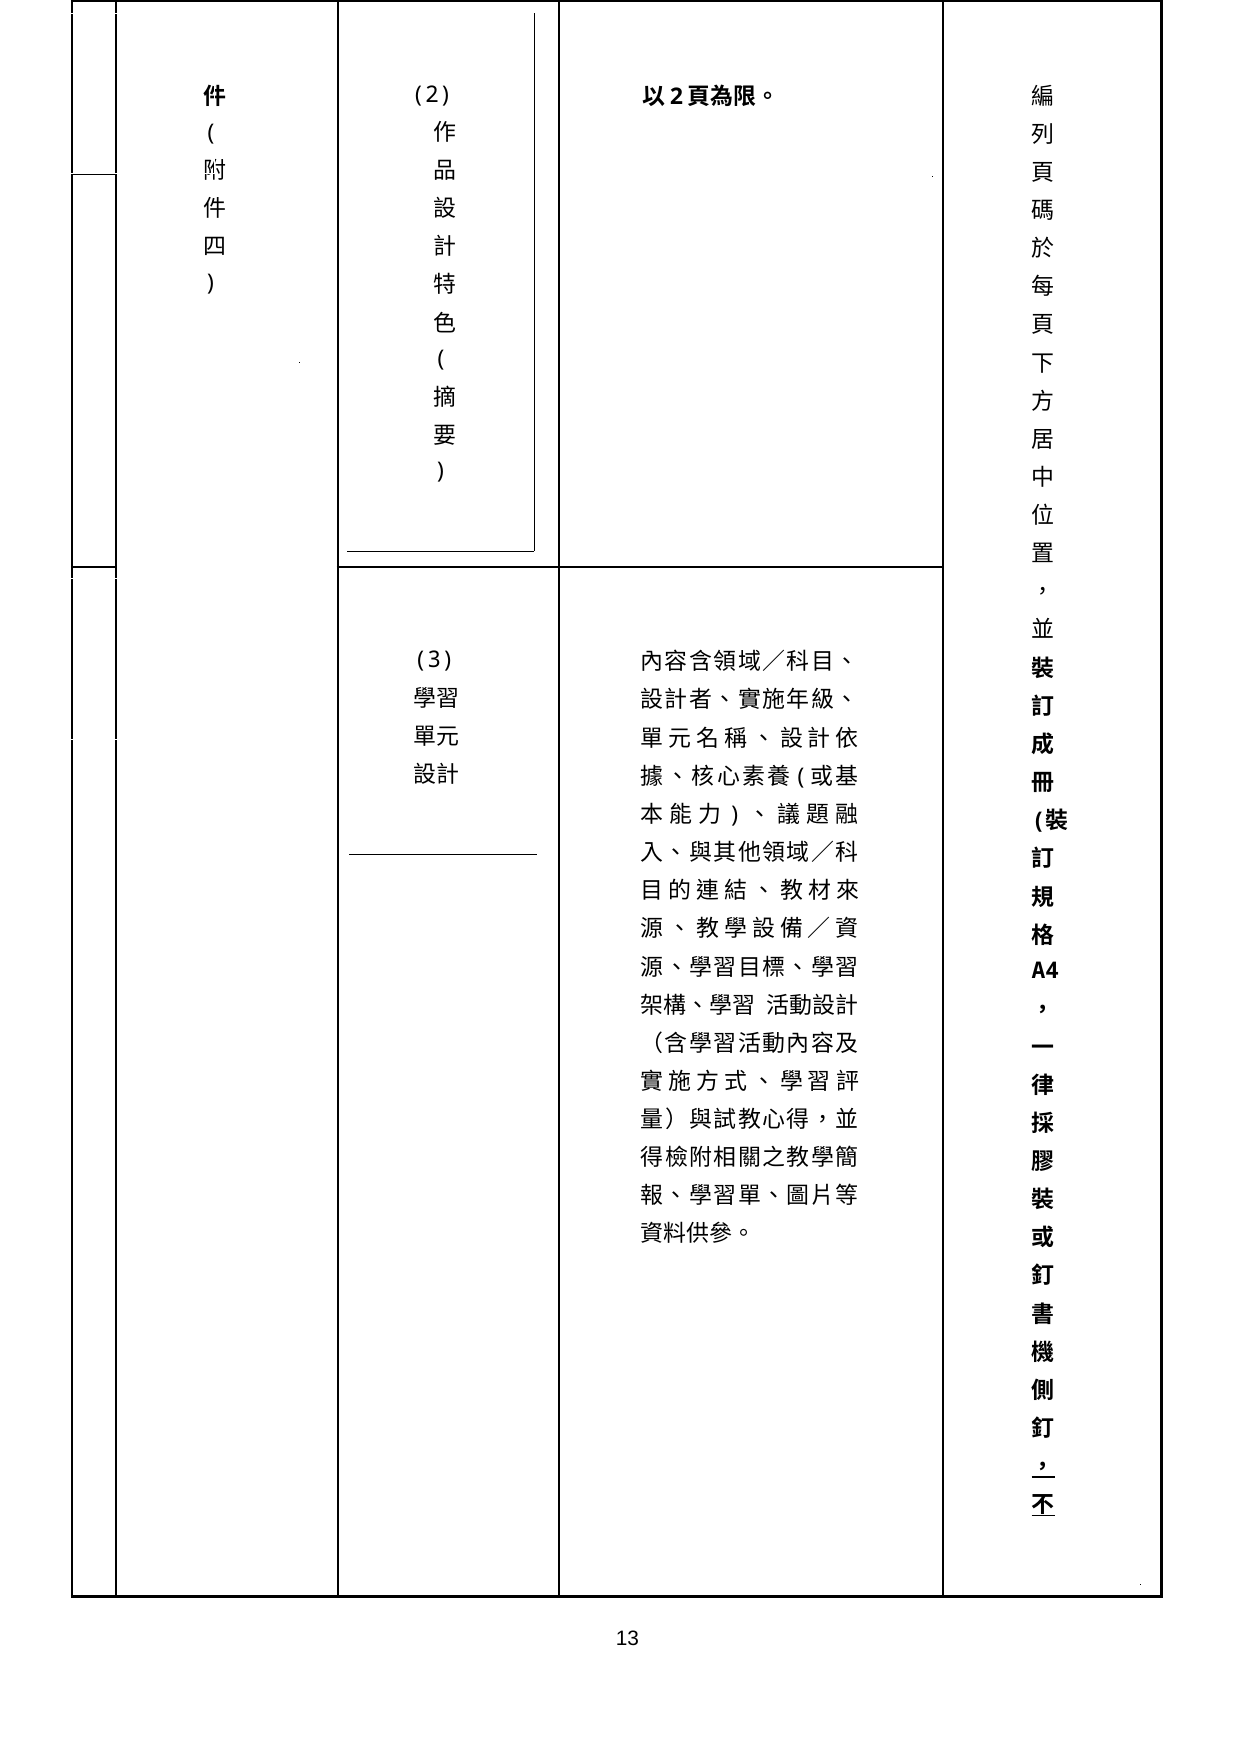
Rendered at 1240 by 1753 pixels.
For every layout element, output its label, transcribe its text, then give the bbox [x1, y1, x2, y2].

table_cell □ [73, 579, 115, 739]
table_cell □ [73, 14, 115, 173]
table_cell 件 (附件四) [117, 2, 337, 1595]
table_cell 以2頁為限。 [560, 2, 942, 566]
table_cell 內容含領域／科目、設計者、實施年級、單元名稱、設計依據、核心素養(或基本能力)、議題融入、與其他領域／科目的連結、教材來源、教學設備／資源、學習目標、學習架構、學習 活動設計（含學習活動內容及實施方式、學習評量）與試教心得，並得檢附相關之教學簡報、學習單、圖片等資料供參。 [560, 568, 942, 1595]
table_cell □ [73, 2, 115, 13]
table_cell 編列頁碼 於每頁下方居中位置，並裝訂成冊(裝訂規格A4，一律採膠裝或釘書機側釘，不 [944, 2, 1160, 1595]
table_cell □ [73, 568, 115, 578]
table_cell □ [73, 740, 115, 1595]
table_cell □ [73, 175, 115, 566]
table_cell (2)作品設計特色(摘要) [339, 2, 558, 566]
table_cell (3)學習單元設計 [339, 568, 558, 1595]
